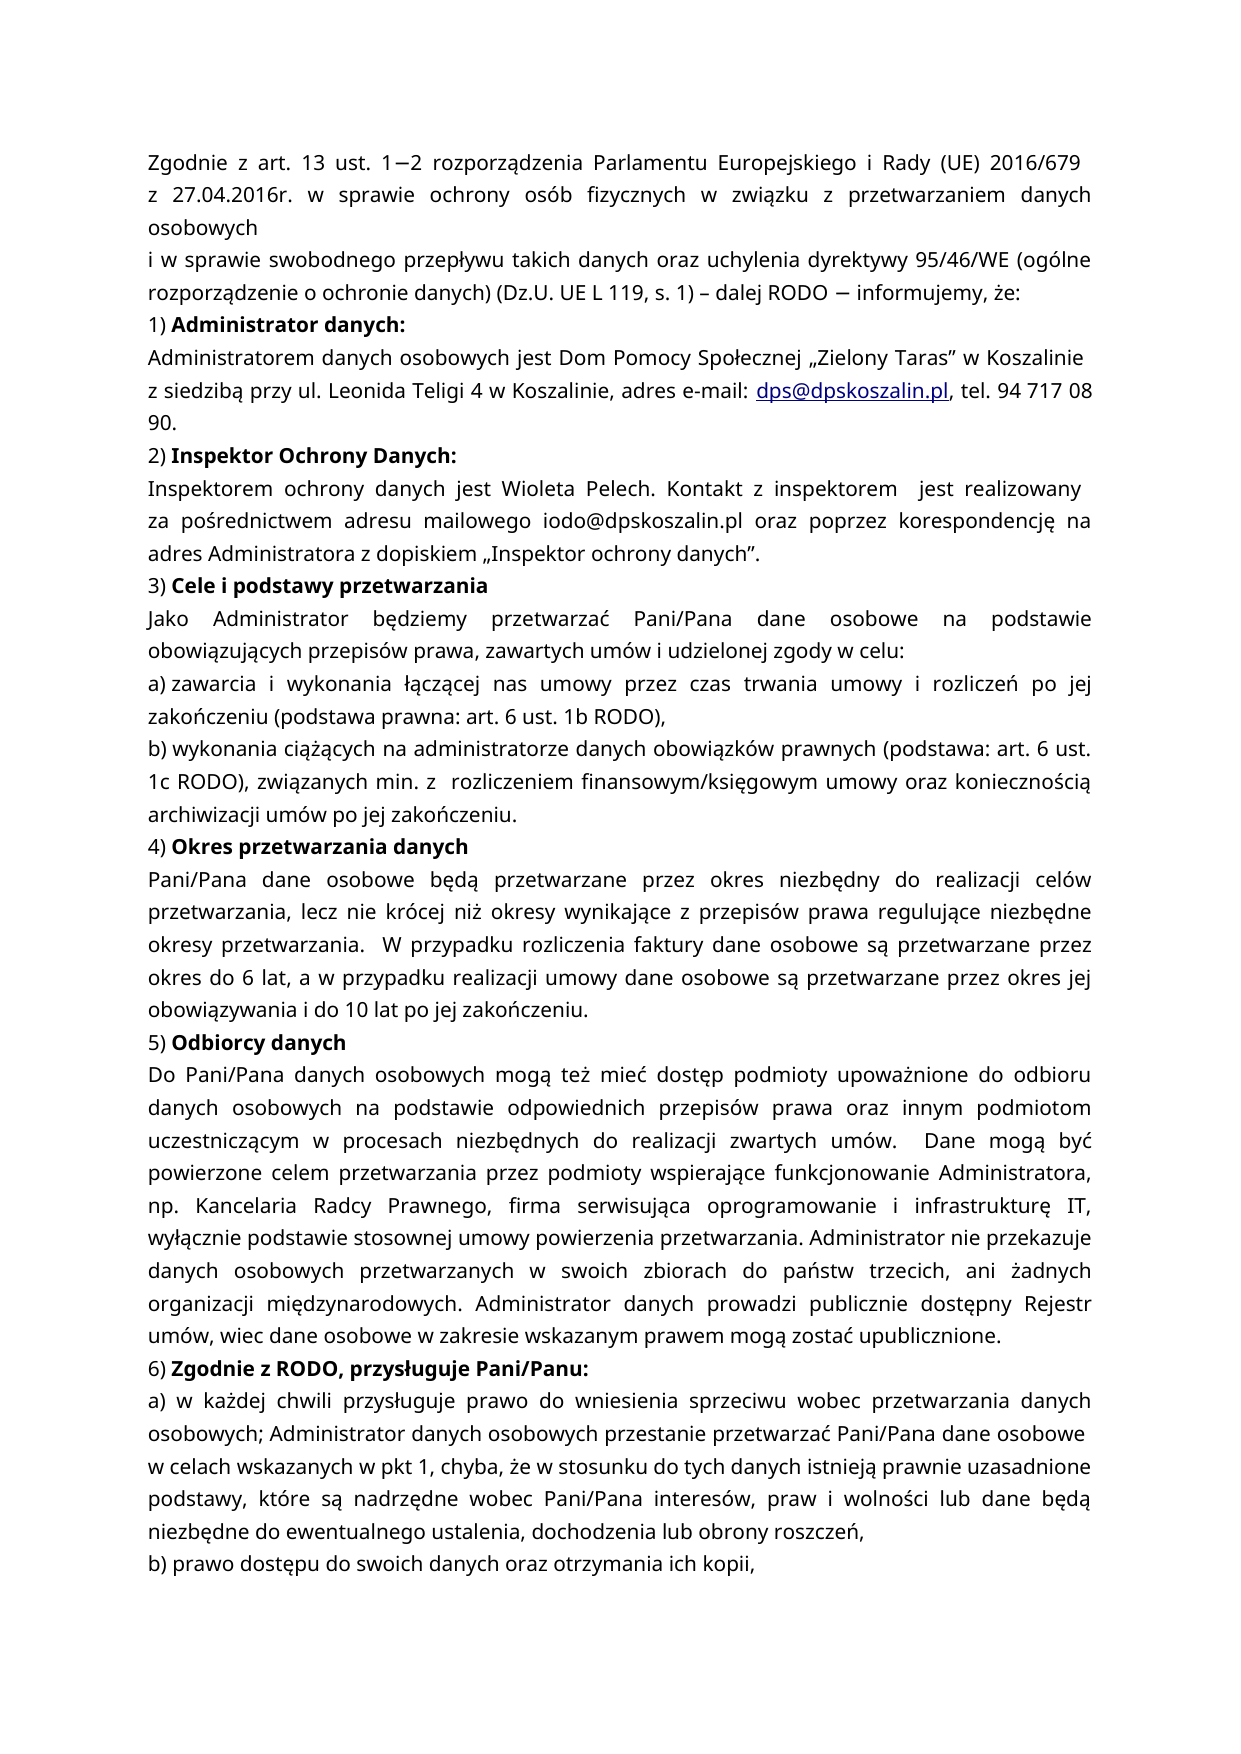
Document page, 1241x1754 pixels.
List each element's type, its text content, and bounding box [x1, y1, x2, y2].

text Pani/Pana dane osobowe będą przetwarzane przez okres niezbędny do realizacji celów przetwarzania, lecz nie krócej niż okresy wynikające z przepisów prawa regulujące niezbędne okresy przetwarzania. W przypadku rozliczenia faktury dane osobowe są przetwarzane przez okres do 6 lat, a w przypadku realizacji umowy dane osobowe są przetwarzane przez okres jej obowiązywania i do 10 lat po jej zakończeniu. [148, 865, 1093, 1024]
text b) wykonania ciążących na administratorze danych obowiązków prawnych (podstawa: art. 6 ust. 1c RODO), związanych min. z rozliczeniem finansowym/księgowym umowy oraz koniecznością archiwizacji umów po jej zakończeniu. [148, 734, 1093, 828]
text a) zawarcia i wykonania łączącej nas umowy przez czas trwania umowy i rozliczeń po jej zakończeniu (podstawa prawna: art. 6 ust. 1b RODO), [148, 669, 1093, 730]
text 6) Zgodnie z RODO, przysługuje Pani/Panu: [148, 1354, 1093, 1382]
text Inspektorem ochrony danych jest Wioleta Pelech. Kontakt z inspektorem jest realizowany za pośrednictwem adresu mailowego iodo@dpskoszalin.pl oraz poprzez korespondencję na adres Administratora z dopiskiem „Inspektor ochrony danych”. [148, 474, 1093, 567]
text Jako Administrator będziemy przetwarzać Pani/Pana dane osobowe na podstawie obowiązujących przepisów prawa, zawartych umów i udzielonej zgody w celu: [148, 604, 1093, 665]
text 4) Okres przetwarzania danych [148, 832, 1093, 861]
text b) prawo dostępu do swoich danych oraz otrzymania ich kopii, [148, 1549, 1093, 1578]
text 1) Administrator danych: [148, 311, 1093, 339]
text Administratorem danych osobowych jest Dom Pomocy Społecznej „Zielony Taras” w Koszalinie z siedzibą przy ul. Leonida Teligi 4 w Koszalinie, adres e-mail: dps@dpskoszalin.pl, tel. 94 717 08 90. [148, 343, 1093, 437]
text Zgodnie z art. 13 ust. 1−2 rozporządzenia Parlamentu Europejskiego i Rady (UE) 2016/679 z 27.04.2016r. w sprawie ochrony osób fizycznych w związku z przetwarzaniem danych osobowych i w sprawie swobodnego przepływu takich danych oraz uchylenia dyrektywy 95/46/WE (ogólne rozporządzenie o ochronie danych) (Dz.U. UE L 119, s. 1) – dalej RODO − informujemy, że: [148, 148, 1093, 306]
text 5) Odbiorcy danych [148, 1028, 1093, 1056]
text 3) Cele i podstawy przetwarzania [148, 571, 1093, 600]
text Do Pani/Pana danych osobowych mogą też mieć dostęp podmioty upoważnione do odbioru danych osobowych na podstawie odpowiednich przepisów prawa oraz innym podmiotom uczestniczącym w procesach niezbędnych do realizacji zwartych umów. Dane mogą być powierzone celem przetwarzania przez podmioty wspierające funkcjonowanie Administratora, np. Kancelaria Radcy Prawnego, firma serwisująca oprogramowanie i infrastrukturę IT, wyłącznie podstawie stosownej umowy powierzenia przetwarzania. Administrator nie przekazuje danych osobowych przetwarzanych w swoich zbiorach do państw trzecich, ani żadnych organizacji międzynarodowych. Administrator danych prowadzi publicznie dostępny Rejestr umów, wiec dane osobowe w zakresie wskazanym prawem mogą zostać upublicznione. [148, 1061, 1093, 1350]
text a) w każdej chwili przysługuje prawo do wniesienia sprzeciwu wobec przetwarzania danych osobowych; Administrator danych osobowych przestanie przetwarzać Pani/Pana dane osobowe w celach wskazanych w pkt 1, chyba, że w stosunku do tych danych istnieją prawnie uzasadnione podstawy, które są nadrzędne wobec Pani/Pana interesów, praw i wolności lub dane będą niezbędne do ewentualnego ustalenia, dochodzenia lub obrony roszczeń, [148, 1387, 1093, 1545]
text 2) Inspektor Ochrony Danych: [148, 441, 1093, 469]
